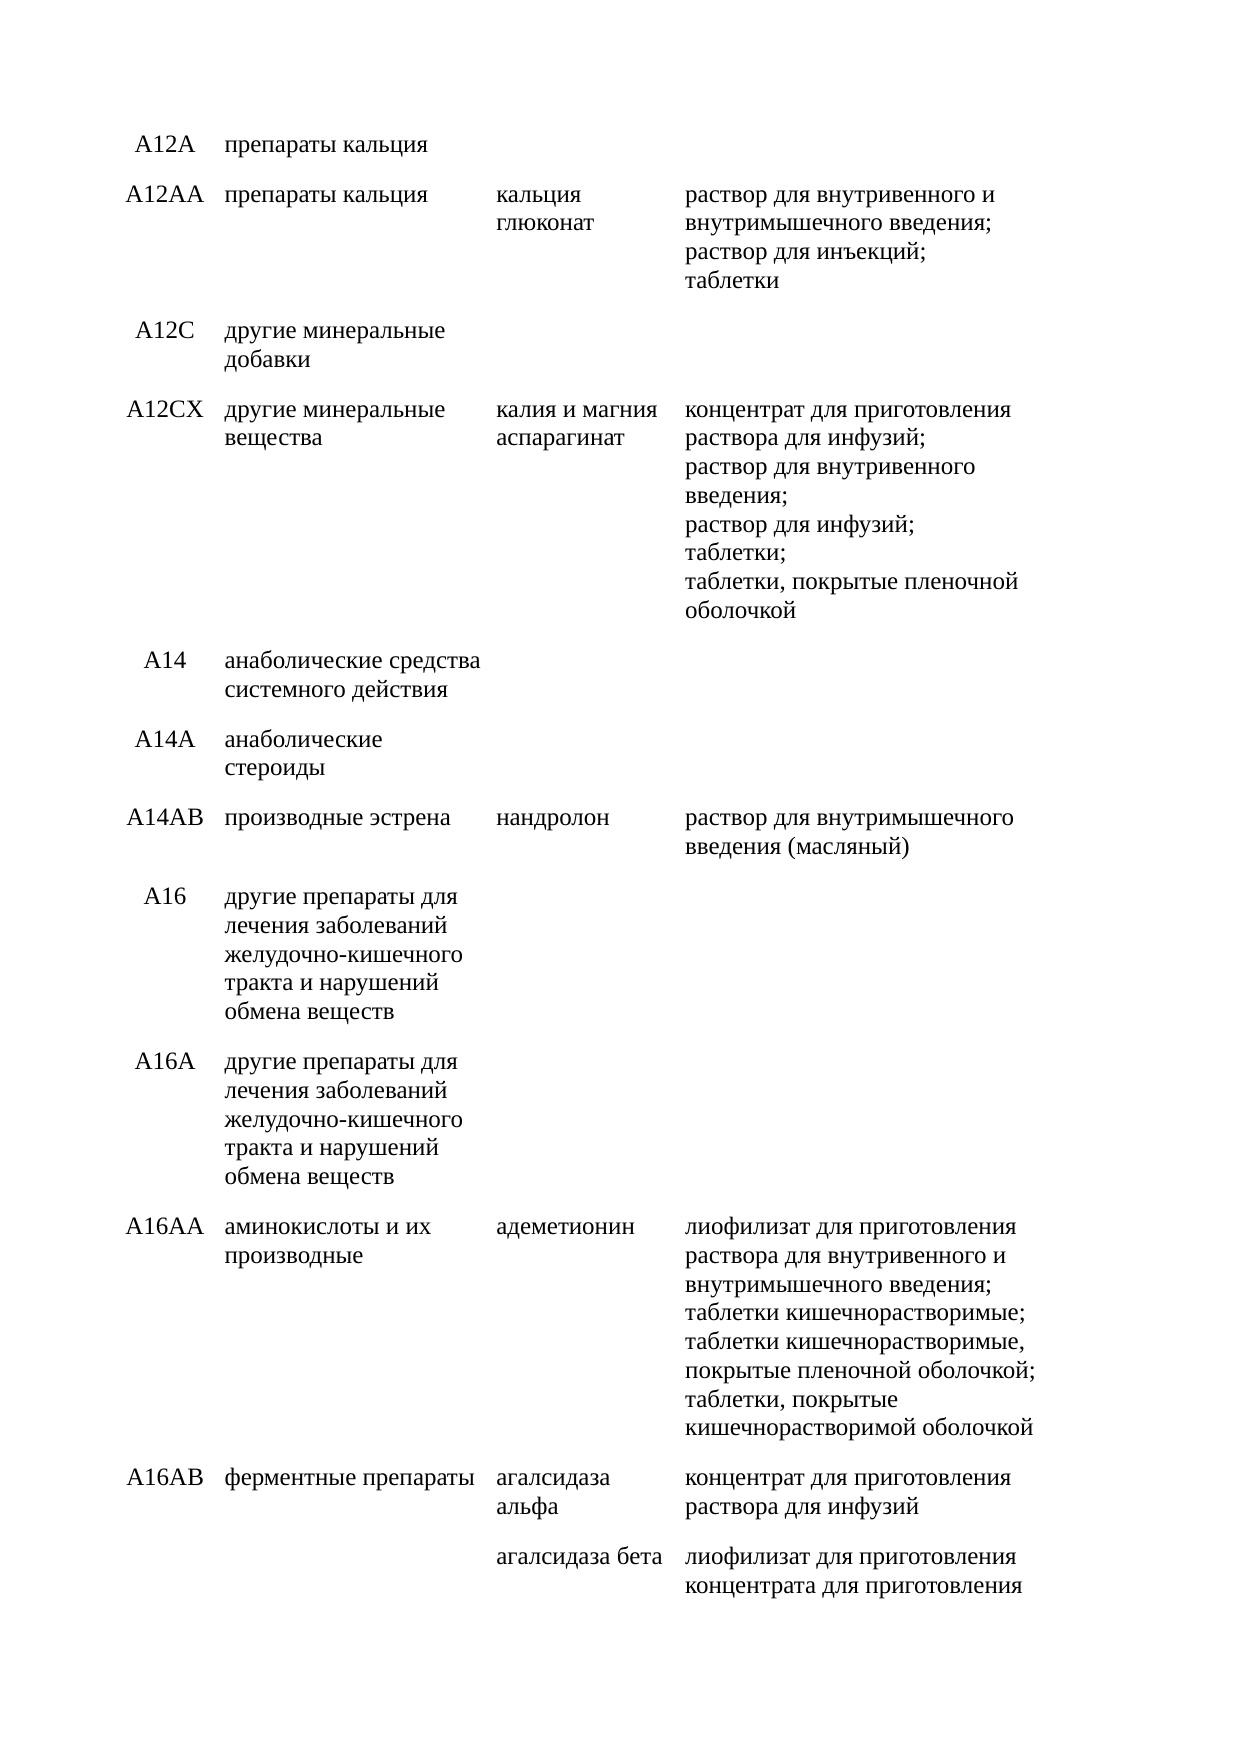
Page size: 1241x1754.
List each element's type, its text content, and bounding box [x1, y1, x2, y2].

table_cell A12A [112, 118, 218, 168]
table_cell [490, 634, 678, 713]
table_cell [490, 118, 678, 168]
table_cell [679, 118, 1056, 168]
table_cell производные эстрена [218, 792, 489, 871]
table_cell A14A [112, 713, 218, 792]
table_cell [490, 304, 678, 383]
table_cell раствор для внутривенного и внутримышечного введения; раствор для инъекций; таблетки [679, 168, 1056, 304]
table_cell препараты кальция [218, 118, 489, 168]
table_cell [490, 871, 678, 1036]
table_cell A16 [112, 871, 218, 1036]
table_cell A16AA [112, 1201, 218, 1452]
table_cell анаболические стероиды [218, 713, 489, 792]
table_cell ферментные препараты [218, 1452, 489, 1609]
table_cell [679, 1036, 1056, 1201]
table_cell A12CX [112, 383, 218, 634]
table_cell калия и магния аспарагинат [490, 383, 678, 634]
table_cell адеметионин [490, 1201, 678, 1452]
table_cell агалсидаза альфа [490, 1452, 678, 1531]
table_cell другие минеральные вещества [218, 383, 489, 634]
table_cell агалсидаза бета [490, 1531, 678, 1609]
table_cell лиофилизат для приготовления раствора для внутривенного и внутримышечного введения; таблетки кишечнорастворимые; таблетки кишечнорастворимые, покрытые пленочной оболочкой; таблетки, покрытые кишечнорастворимой оболочкой [679, 1201, 1056, 1452]
table_cell A16A [112, 1036, 218, 1201]
table_cell A14AB [112, 792, 218, 871]
table_cell нандролон [490, 792, 678, 871]
table_cell [679, 304, 1056, 383]
table_cell [490, 713, 678, 792]
table_cell A14 [112, 634, 218, 713]
table_cell аминокислоты и их производные [218, 1201, 489, 1452]
table_cell [490, 1036, 678, 1201]
table_cell [679, 871, 1056, 1036]
table_cell другие минеральные добавки [218, 304, 489, 383]
table_cell другие препараты для лечения заболеваний желудочно-кишечного тракта и нарушений обмена веществ [218, 1036, 489, 1201]
table_cell A12C [112, 304, 218, 383]
table_cell лиофилизат для приготовления концентрата для приготовления [679, 1531, 1056, 1609]
table_cell препараты кальция [218, 168, 489, 304]
table_cell раствор для внутримышечного введения (масляный) [679, 792, 1056, 871]
table_cell [679, 634, 1056, 713]
table_cell [679, 713, 1056, 792]
table_cell A12AA [112, 168, 218, 304]
table_cell концентрат для приготовления раствора для инфузий [679, 1452, 1056, 1531]
table_cell кальция глюконат [490, 168, 678, 304]
table_cell A16AB [112, 1452, 218, 1609]
table_cell концентрат для приготовления раствора для инфузий; раствор для внутривенного введения; раствор для инфузий; таблетки; таблетки, покрытые пленочной оболочкой [679, 383, 1056, 634]
table_cell анаболические средства системного действия [218, 634, 489, 713]
table_cell другие препараты для лечения заболеваний желудочно-кишечного тракта и нарушений обмена веществ [218, 871, 489, 1036]
